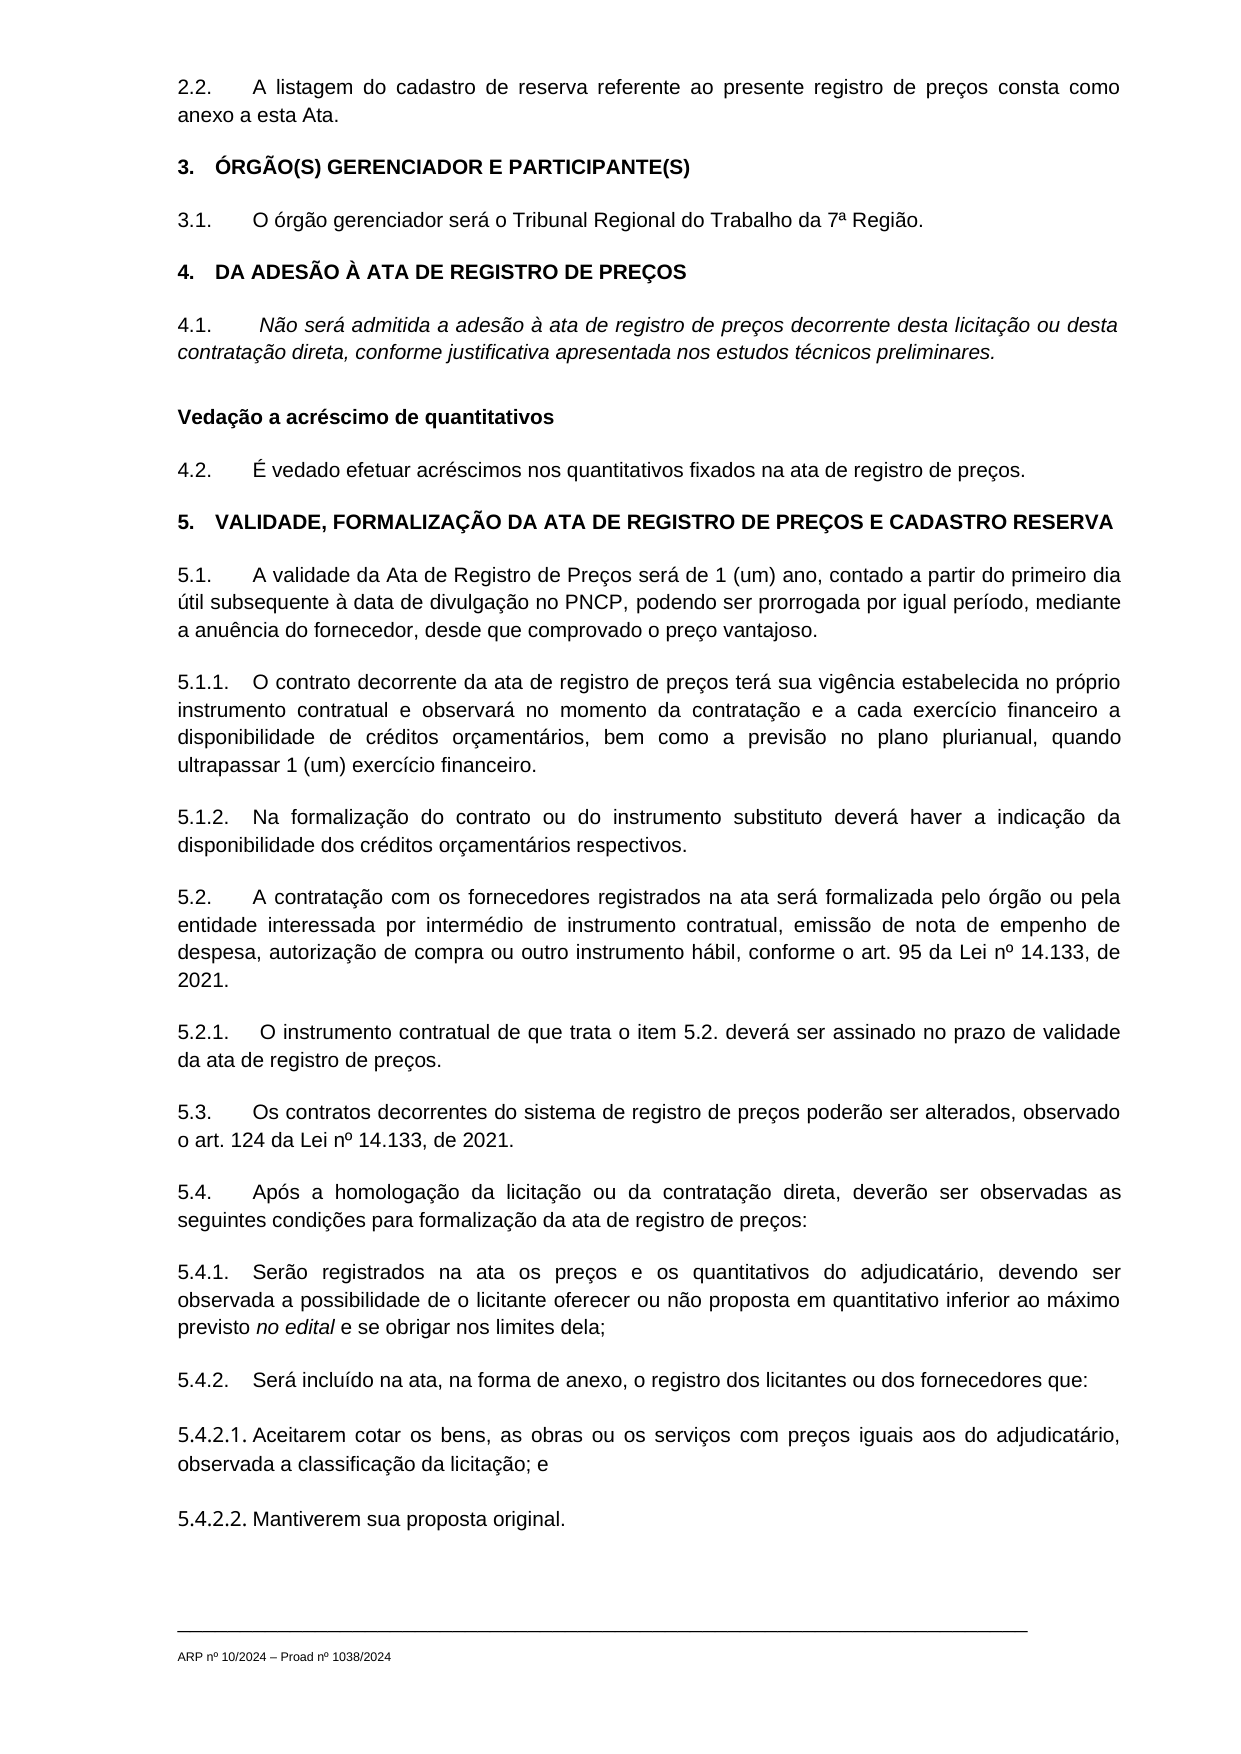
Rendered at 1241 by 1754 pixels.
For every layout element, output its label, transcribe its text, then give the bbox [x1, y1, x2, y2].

list Será incluído na ata, na forma de anexo, o registro dos licitantes ou dos fornecedores que: [177, 1367, 1122, 1391]
list Mantiverem sua proposta original. [177, 1504, 1122, 1533]
list Na formalização do contrato ou do instrumento substituto deverá haver a indicação da disponibilidade dos créditos orçamentários respectivos. [177, 805, 1122, 856]
list A validade da Ata de Registro de Preços será de 1 (um) ano, contado a partir do primeiro dia útil subsequente à data de divulgação no PNCP, podendo ser prorrogada por igual período, mediante a anuência do fornecedor, desde que comprovado o preço vantajoso. [177, 562, 1122, 641]
list Após a homologação da licitação ou da contratação direta, deverão ser observadas as seguintes condições para formalização da ata de registro de preços: [177, 1180, 1122, 1231]
text Vedação a acréscimo de quantitativos [177, 405, 1122, 429]
list Serão registrados na ata os preços e os quantitativos do adjudicatário, devendo ser observada a possibilidade de o licitante oferecer ou não proposta em quantitativo inferior ao máximo previsto no edital e se obrigar nos limites dela; [177, 1260, 1122, 1339]
list Os contratos decorrentes do sistema de registro de preços poderão ser alterados, observado o art. 124 da Lei nº 14.133, de 2021. [177, 1100, 1122, 1151]
list É vedado efetuar acréscimos nos quantitativos fixados na ata de registro de preços. [177, 457, 1122, 481]
list Não será admitida a adesão à ata de registro de preços decorrente desta licitação ou desta contratação direta, conforme justificativa apresentada nos estudos técnicos preliminares. [177, 312, 1122, 364]
list A contratação com os fornecedores registrados na ata será formalizada pelo órgão ou pela entidade interessada por intermédio de instrumento contratual, emissão de nota de empenho de despesa, autorização de compra ou outro instrumento hábil, conforme o art. 95 da Lei nº 14.133, de 2021. [177, 885, 1122, 991]
list DA ADESÃO À ATA DE REGISTRO DE PREÇOS [177, 260, 1122, 284]
list A listagem do cadastro de reserva referente ao presente registro de preços consta como anexo a esta Ata. [177, 75, 1122, 126]
list O órgão gerenciador será o Tribunal Regional do Trabalho da 7ª Região. [177, 207, 1122, 231]
list O contrato decorrente da ata de registro de preços terá sua vigência estabelecida no próprio instrumento contratual e observará no momento da contratação e a cada exercício financeiro a disponibilidade de créditos orçamentários, bem como a previsão no plano plurianual, quando ultrapassar 1 (um) exercício financeiro. [177, 670, 1122, 776]
list VALIDADE, FORMALIZAÇÃO DA ATA DE REGISTRO DE PREÇOS E CADASTRO RESERVA [177, 510, 1122, 534]
list ÓRGÃO(S) GERENCIADOR E PARTICIPANTE(S) [177, 155, 1122, 179]
list Aceitarem cotar os bens, as obras ou os serviços com preços iguais aos do adjudicatário, observada a classificação da licitação; e [177, 1420, 1122, 1476]
list O instrumento contratual de que trata o item 5.2. deverá ser assinado no prazo de validade da ata de registro de preços. [177, 1020, 1122, 1071]
